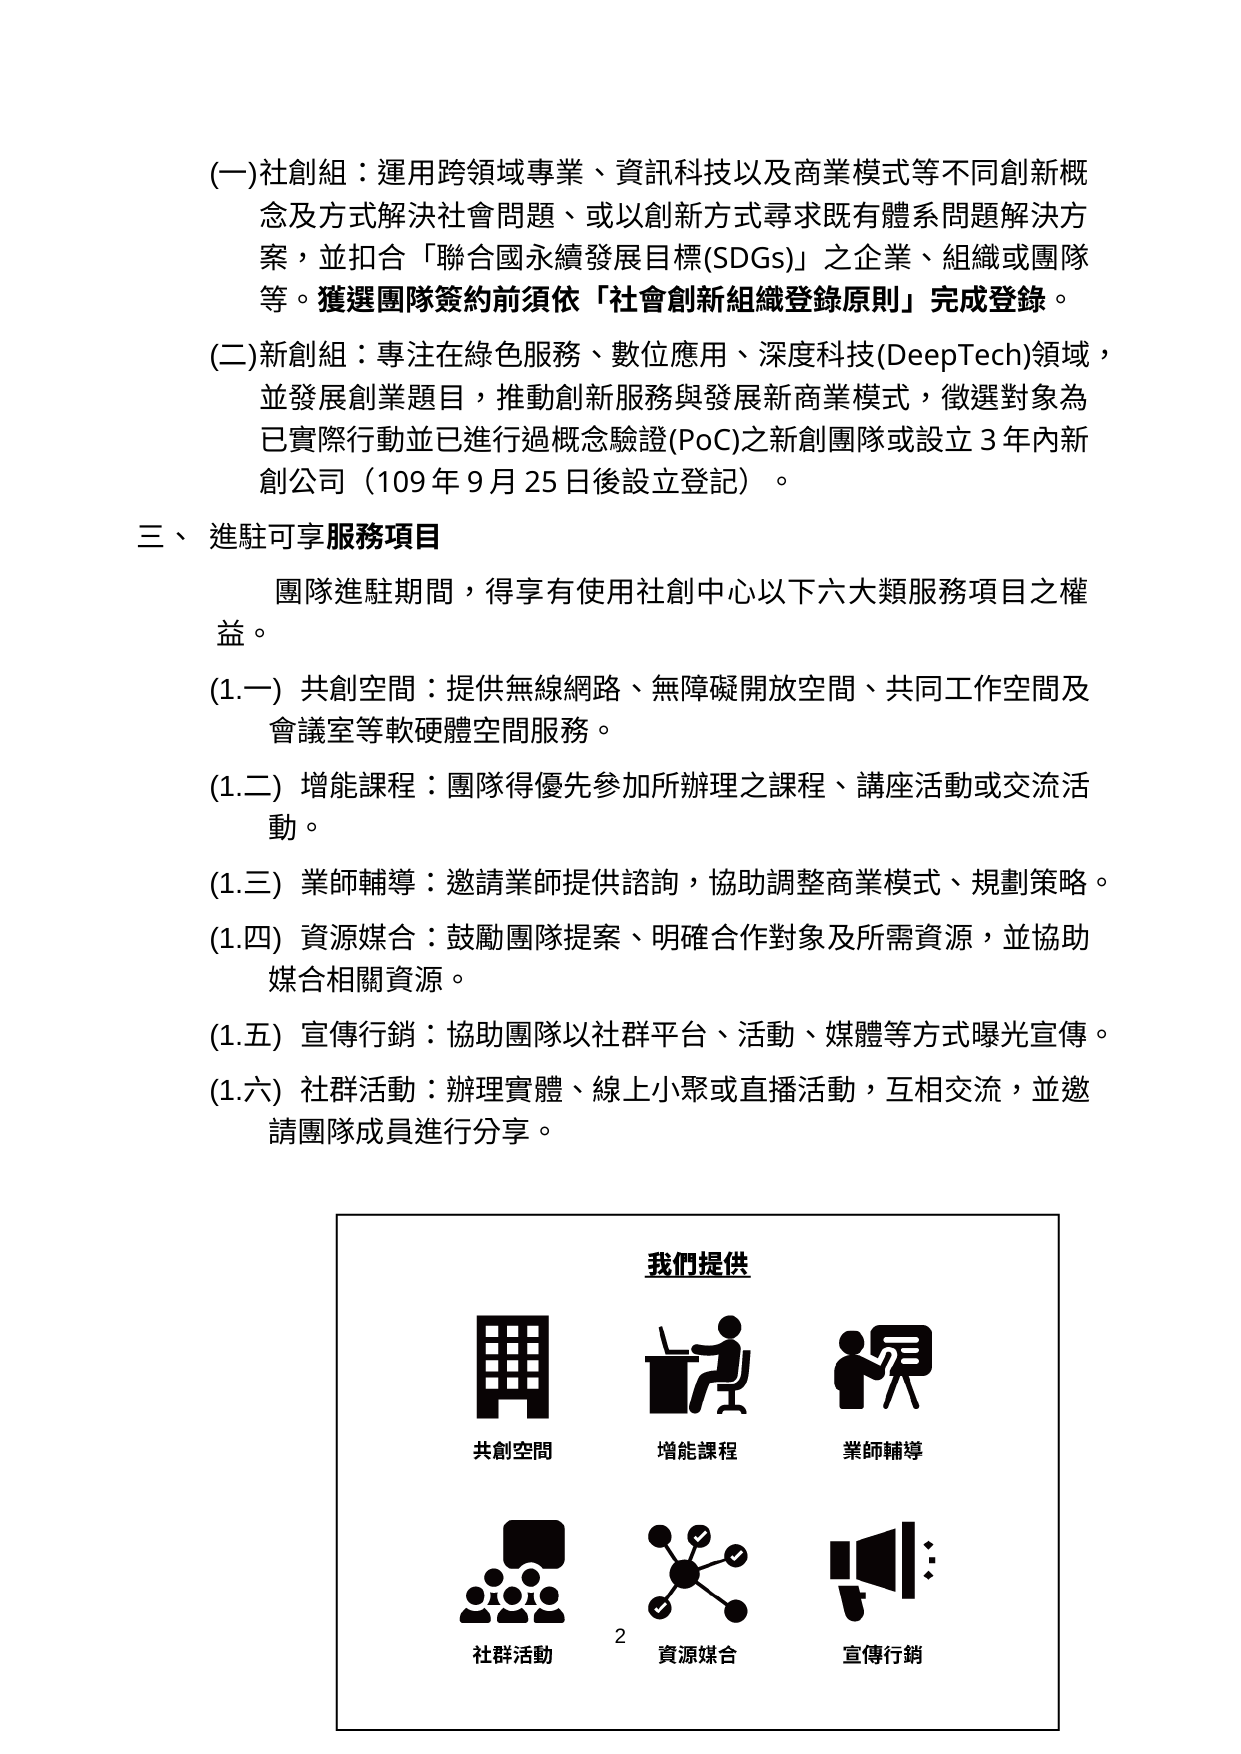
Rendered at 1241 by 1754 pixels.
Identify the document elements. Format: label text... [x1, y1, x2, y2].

list 增能課程：團隊得優先參加所辦理之課程、講座活動或交流活動。 [209, 763, 1090, 847]
picture [308, 1190, 1086, 1754]
list 新創組：專注在綠色服務、數位應用、深度科技(DeepTech)領域，並發展創業題目，推動創新服務與發展新商業模式，徵選對象為已實際行動並已進行過概念驗證(PoC)之新創團隊或設立3年內新創公司（109年9月25日後設立登記）。 [209, 332, 1090, 501]
text 團隊進駐期間，得享有使用社創中心以下六大類服務項目之權益。 [216, 568, 1090, 653]
list 社群活動：辦理實體、線上小聚或直播活動，互相交流，並邀請團隊成員進行分享。 [209, 1066, 1090, 1151]
list 宣傳行銷：協助團隊以社群平台、活動、媒體等方式曝光宣傳。 [209, 1012, 1090, 1054]
list 業師輔導：邀請業師提供諮詢，協助調整商業模式、規劃策略。 [209, 860, 1090, 902]
list 共創空間：提供無線網路、無障礙開放空間、共同工作空間及會議室等軟硬體空間服務。 [209, 666, 1090, 750]
list 進駐可享服務項目 [137, 514, 1090, 556]
list 社創組：運用跨領域專業、資訊科技以及商業模式等不同創新概念及方式解決社會問題、或以創新方式尋求既有體系問題解決方案，並扣合「聯合國永續發展目標(SDGs)」之企業、組織或團隊等。獲選團隊簽約前須依「社會創新組織登錄原則」完成登錄。 [209, 150, 1090, 319]
list 資源媒合：鼓勵團隊提案、明確合作對象及所需資源，並協助媒合相關資源。 [209, 914, 1090, 999]
